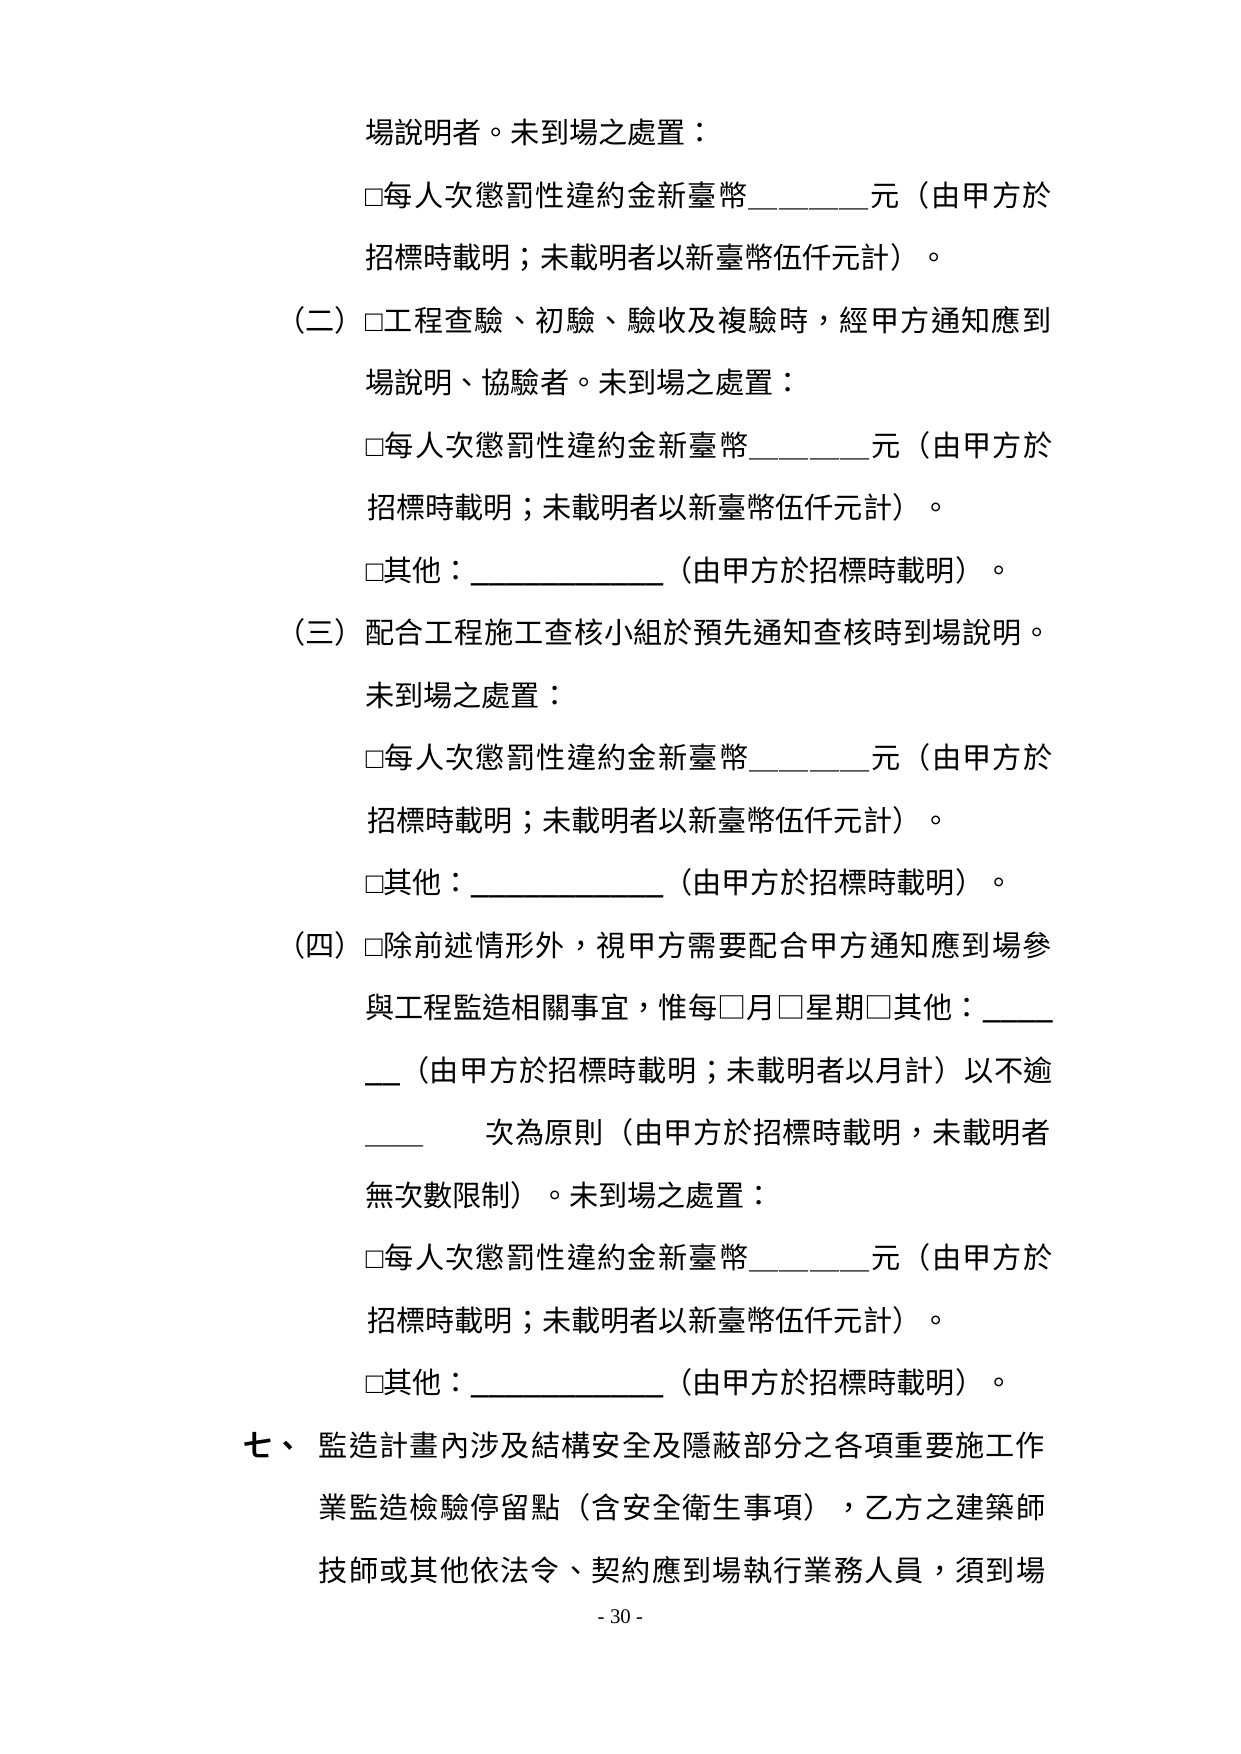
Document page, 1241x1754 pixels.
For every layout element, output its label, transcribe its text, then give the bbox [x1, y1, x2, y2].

list 配合工程施工查核小組於預先通知查核時到場說明。未到場之處置： [276, 589, 1053, 714]
text □其他：___________（由甲方於招標時載明）。 [366, 1339, 1053, 1402]
text □其他：___________（由甲方於招標時載明）。 [366, 527, 1053, 589]
text □其他：___________（由甲方於招標時載明）。 [366, 839, 1053, 902]
text □每人次懲罰性違約金新臺幣＿＿＿＿元（由甲方於招標時載明；未載明者以新臺幣伍仟元計）。 [366, 402, 1053, 527]
list 監造計畫內涉及結構安全及隱蔽部分之各項重要施工作業監造檢驗停留點（含安全衛生事項），乙方之建築師、技師或其他依法令、契約應到場執行業務人員，須到場查證施工廠商履約品質並於相關文件上簽認、督導（複核）。未確實辦理施工廠商履約品質查證及簽認、督導（複核）者，依情節輕重情況，除依本契約相關約定處理外，依法令追究相關人員責任、撤換人員；其屬情節重大者，依法送目的事業主管機關懲處。 [244, 1402, 1047, 1589]
list □除前述情形外，視甲方需要配合甲方通知應到場參與工程監造相關事宜，惟每□月□星期□其他：______（由甲方於招標時載明；未載明者以月計）以不逾＿＿ 次為原則（由甲方於招標時載明，未載明者無次數限制）。未到場之處置： [276, 902, 1053, 1214]
text □每人次懲罰性違約金新臺幣＿＿＿＿元（由甲方於招標時載明；未載明者以新臺幣伍仟元計）。 [366, 714, 1053, 839]
text □每人次懲罰性違約金新臺幣＿＿＿＿元（由甲方於招標時載明；未載明者以新臺幣伍仟元計）。 [366, 1214, 1053, 1339]
text □每人次懲罰性違約金新臺幣＿＿＿＿元（由甲方於招標時載明；未載明者以新臺幣伍仟元計）。 [365, 152, 1053, 277]
list 場說明者。未到場之處置： [276, 89, 1053, 152]
list □工程查驗、初驗、驗收及複驗時，經甲方通知應到場說明、協驗者。未到場之處置： [276, 277, 1053, 402]
